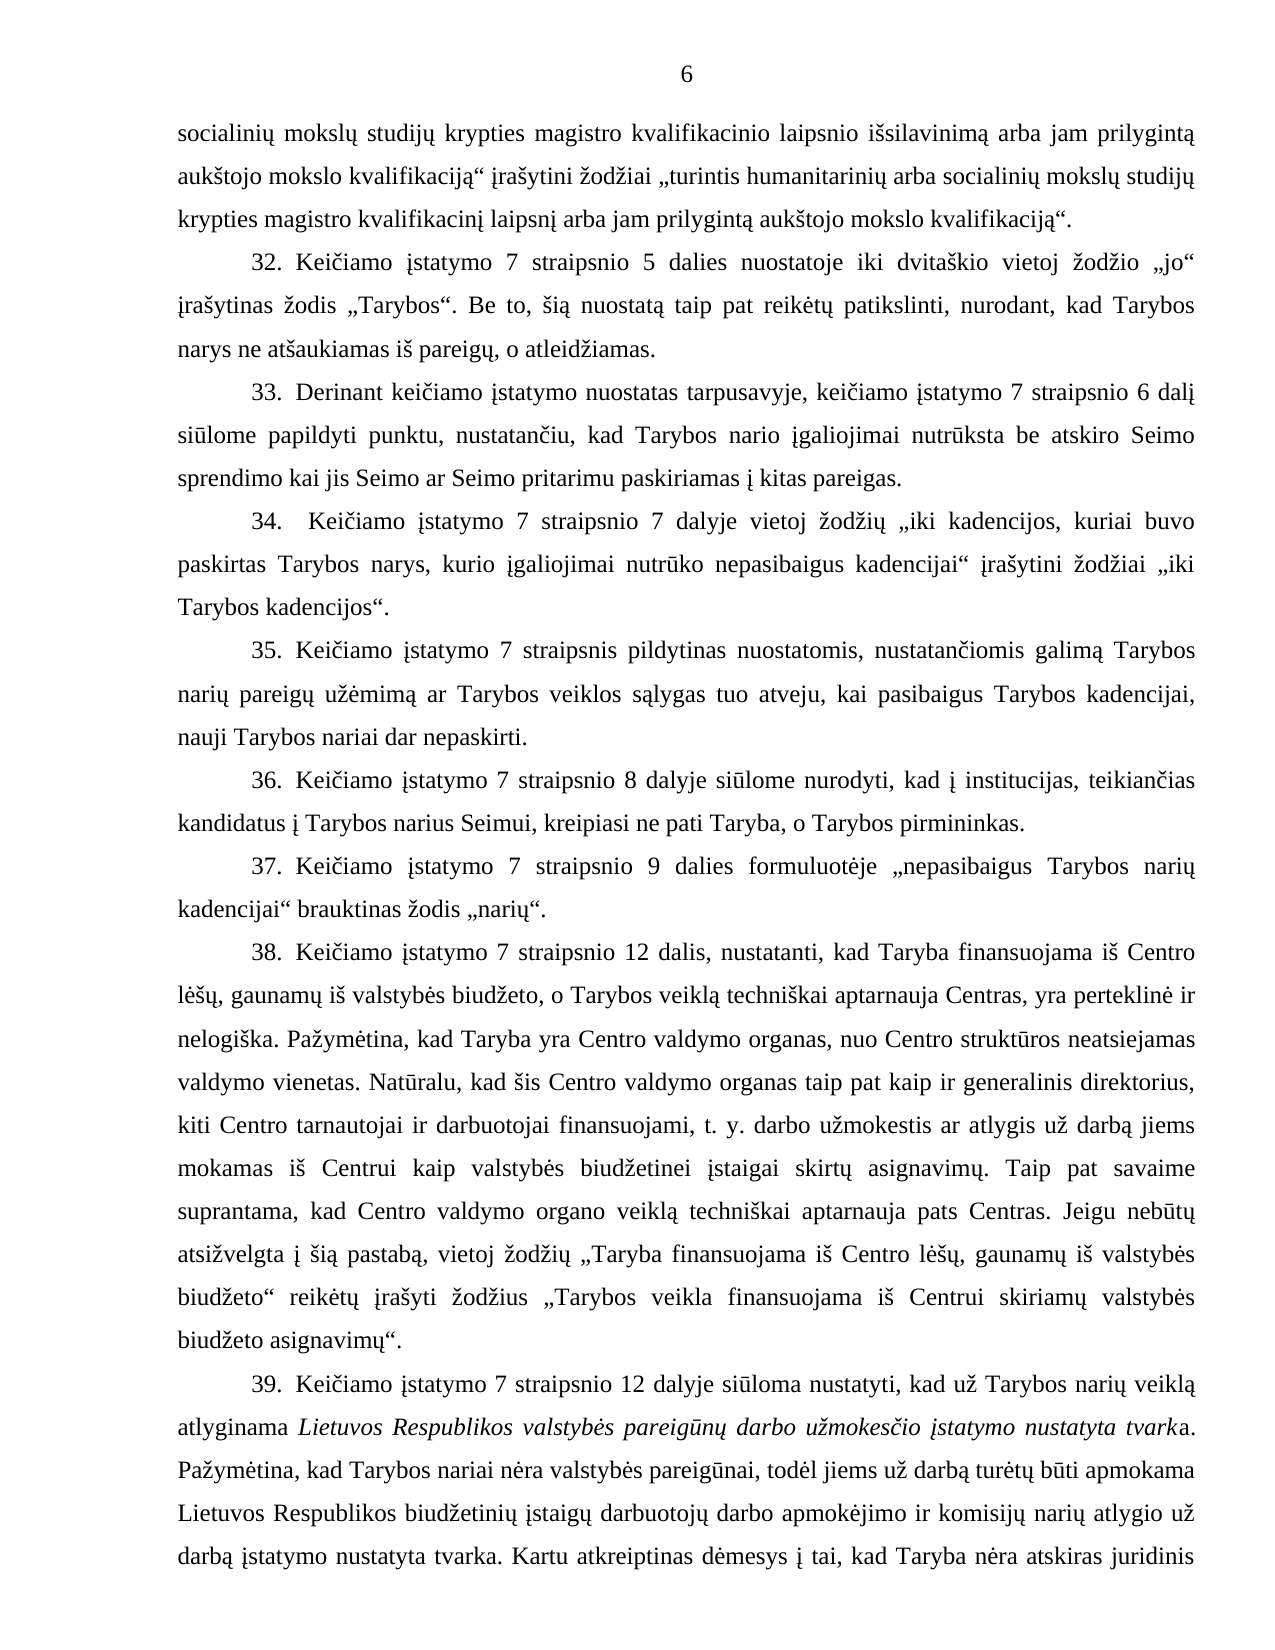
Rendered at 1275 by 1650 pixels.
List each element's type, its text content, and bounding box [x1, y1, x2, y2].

list socialinių mokslų studijų krypties magistro kvalifikacinio laipsnio išsilavinimą arba jam prilygintą aukštojo mokslo kvalifikaciją“ įrašytini žodžiai „turintis humanitarinių arba socialinių mokslų studijų krypties magistro kvalifikacinį laipsnį arba jam prilygintą aukštojo mokslo kvalifikaciją“. [177, 118, 1196, 233]
list Keičiamo įstatymo 7 straipsnio 12 dalyje siūloma nustatyti, kad už Tarybos narių veiklą atlyginama Lietuvos Respublikos valstybės pareigūnų darbo užmokesčio įstatymo nustatyta tvarka. Pažymėtina, kad Tarybos nariai nėra valstybės pareigūnai, todėl jiems už darbą turėtų būti apmokama Lietuvos Respublikos biudžetinių įstaigų darbuotojų darbo apmokėjimo ir komisijų narių atlygio už darbą įstatymo nustatyta tvarka. Kartu atkreiptinas dėmesys į tai, kad Taryba nėra atskiras juridinis [177, 1369, 1196, 1570]
list Keičiamo įstatymo 7 straipsnis pildytinas nuostatomis, nustatančiomis galimą Tarybos narių pareigų užėmimą ar Tarybos veiklos sąlygas tuo atveju, kai pasibaigus Tarybos kadencijai, nauji Tarybos nariai dar nepaskirti. [177, 636, 1196, 751]
list Derinant keičiamo įstatymo nuostatas tarpusavyje, keičiamo įstatymo 7 straipsnio 6 dalį siūlome papildyti punktu, nustatančiu, kad Tarybos nario įgaliojimai nutrūksta be atskiro Seimo sprendimo kai jis Seimo ar Seimo pritarimu paskiriamas į kitas pareigas. [177, 377, 1196, 492]
list Keičiamo įstatymo 7 straipsnio 7 dalyje vietoj žodžių „iki kadencijos, kuriai buvo paskirtas Tarybos narys, kurio įgaliojimai nutrūko nepasibaigus kadencijai“ įrašytini žodžiai „iki Tarybos kadencijos“. [177, 506, 1196, 621]
list Keičiamo įstatymo 7 straipsnio 9 dalies formuluotėje „nepasibaigus Tarybos narių kadencijai“ brauktinas žodis „narių“. [177, 851, 1196, 923]
list Keičiamo įstatymo 7 straipsnio 8 dalyje siūlome nurodyti, kad į institucijas, teikiančias kandidatus į Tarybos narius Seimui, kreipiasi ne pati Taryba, o Tarybos pirmininkas. [177, 765, 1196, 837]
list Keičiamo įstatymo 7 straipsnio 12 dalis, nustatanti, kad Taryba finansuojama iš Centro lėšų, gaunamų iš valstybės biudžeto, o Tarybos veiklą techniškai aptarnauja Centras, yra perteklinė ir nelogiška. Pažymėtina, kad Taryba yra Centro valdymo organas, nuo Centro struktūros neatsiejamas valdymo vienetas. Natūralu, kad šis Centro valdymo organas taip pat kaip ir generalinis direktorius, kiti Centro tarnautojai ir darbuotojai finansuojami, t. y. darbo užmokestis ar atlygis už darbą jiems mokamas iš Centrui kaip valstybės biudžetinei įstaigai skirtų asignavimų. Taip pat savaime suprantama, kad Centro valdymo organo veiklą techniškai aptarnauja pats Centras. Jeigu nebūtų atsižvelgta į šią pastabą, vietoj žodžių „Taryba finansuojama iš Centro lėšų, gaunamų iš valstybės biudžeto“ reikėtų įrašyti žodžius „Tarybos veikla finansuojama iš Centrui skiriamų valstybės biudžeto asignavimų“. [177, 937, 1196, 1354]
list Keičiamo įstatymo 7 straipsnio 5 dalies nuostatoje iki dvitaškio vietoj žodžio „jo“ įrašytinas žodis „Tarybos“. Be to, šią nuostatą taip pat reikėtų patikslinti, nurodant, kad Tarybos narys ne atšaukiamas iš pareigų, o atleidžiamas. [177, 247, 1196, 362]
